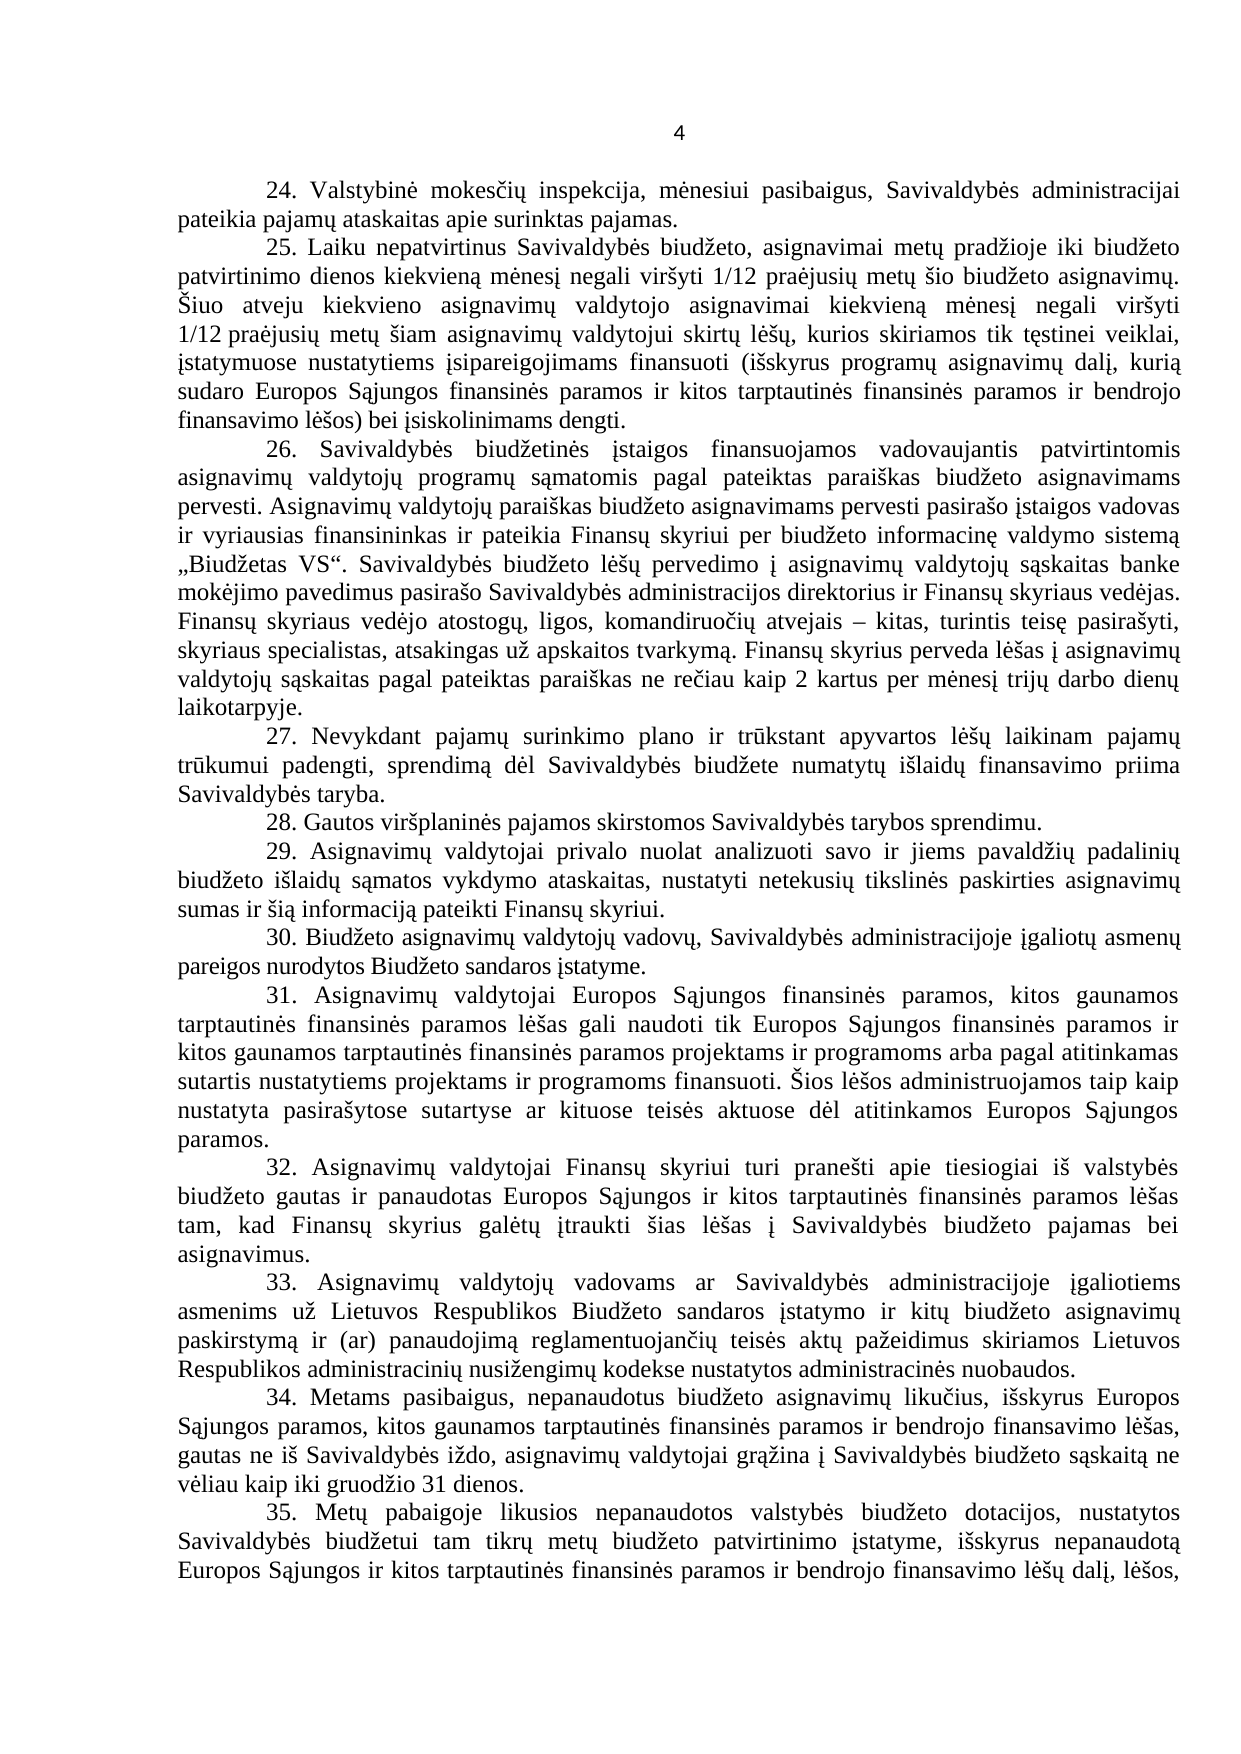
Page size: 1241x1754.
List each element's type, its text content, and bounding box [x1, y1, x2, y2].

text 30. Biudžeto asignavimų valdytojų vadovų, Savivaldybės administracijoje įgaliotų asmenų pareigos nurodytos Biudžeto sandaros įstatyme. [177, 922, 1181, 980]
text 24. Valstybinė mokesčių inspekcija, mėnesiui pasibaigus, Savivaldybės administracijai pateikia pajamų ataskaitas apie surinktas pajamas. [177, 175, 1181, 232]
text 26. Savivaldybės biudžetinės įstaigos finansuojamos vadovaujantis patvirtintomis asignavimų valdytojų programų sąmatomis pagal pateiktas paraiškas biudžeto asignavimams pervesti. Asignavimų valdytojų paraiškas biudžeto asignavimams pervesti pasirašo įstaigos vadovas ir vyriausias finansininkas ir pateikia Finansų skyriui per biudžeto informacinę valdymo sistemą „Biudžetas VS“. Savivaldybės biudžeto lėšų pervedimo į asignavimų valdytojų sąskaitas banke mokėjimo pavedimus pasirašo Savivaldybės administracijos direktorius ir Finansų skyriaus vedėjas. Finansų skyriaus vedėjo atostogų, ligos, komandiruočių atvejais – kitas, turintis teisę pasirašyti, skyriaus specialistas, atsakingas už apskaitos tvarkymą. Finansų skyrius perveda lėšas į asignavimų valdytojų sąskaitas pagal pateiktas paraiškas ne rečiau kaip 2 kartus per mėnesį trijų darbo dienų laikotarpyje. [177, 434, 1181, 721]
text 32. Asignavimų valdytojai Finansų skyriui turi pranešti apie tiesiogiai iš valstybės biudžeto gautas ir panaudotas Europos Sąjungos ir kitos tarptautinės finansinės paramos lėšas tam, kad Finansų skyrius galėtų įtraukti šias lėšas į Savivaldybės biudžeto pajamas bei asignavimus. [177, 1152, 1181, 1267]
text 28. Gautos viršplaninės pajamos skirstomos Savivaldybės tarybos sprendimu. [177, 807, 1181, 836]
text 35. Metų pabaigoje likusios nepanaudotos valstybės biudžeto dotacijos, nustatytos Savivaldybės biudžetui tam tikrų metų biudžeto patvirtinimo įstatyme, išskyrus nepanaudotą Europos Sąjungos ir kitos tarptautinės finansinės paramos ir bendrojo finansavimo lėšų dalį, lėšos, [177, 1497, 1181, 1584]
text 31. Asignavimų valdytojai Europos Sąjungos finansinės paramos, kitos gaunamos tarptautinės finansinės paramos lėšas gali naudoti tik Europos Sąjungos finansinės paramos ir kitos gaunamos tarptautinės finansinės paramos projektams ir programoms arba pagal atitinkamas sutartis nustatytiems projektams ir programoms finansuoti. Šios lėšos administruojamos taip kaip nustatyta pasirašytose sutartyse ar kituose teisės aktuose dėl atitinkamos Europos Sąjungos paramos. [177, 980, 1181, 1152]
text 27. Nevykdant pajamų surinkimo plano ir trūkstant apyvartos lėšų laikinam pajamų trūkumui padengti, sprendimą dėl Savivaldybės biudžete numatytų išlaidų finansavimo priima Savivaldybės taryba. [177, 721, 1181, 807]
text 29. Asignavimų valdytojai privalo nuolat analizuoti savo ir jiems pavaldžių padalinių biudžeto išlaidų sąmatos vykdymo ataskaitas, nustatyti netekusių tikslinės paskirties asignavimų sumas ir šią informaciją pateikti Finansų skyriui. [177, 836, 1181, 922]
text 34. Metams pasibaigus, nepanaudotus biudžeto asignavimų likučius, išskyrus Europos Sąjungos paramos, kitos gaunamos tarptautinės finansinės paramos ir bendrojo finansavimo lėšas, gautas ne iš Savivaldybės iždo, asignavimų valdytojai grąžina į Savivaldybės biudžeto sąskaitą ne vėliau kaip iki gruodžio 31 dienos. [177, 1382, 1181, 1497]
text 25. Laiku nepatvirtinus Savivaldybės biudžeto, asignavimai metų pradžioje iki biudžeto patvirtinimo dienos kiekvieną mėnesį negali viršyti 1/12 praėjusių metų šio biudžeto asignavimų. Šiuo atveju kiekvieno asignavimų valdytojo asignavimai kiekvieną mėnesį negali viršyti 1/12 praėjusių metų šiam asignavimų valdytojui skirtų lėšų, kurios skiriamos tik tęstinei veiklai, įstatymuose nustatytiems įsipareigojimams finansuoti (išskyrus programų asignavimų dalį, kurią sudaro Europos Sąjungos finansinės paramos ir kitos tarptautinės finansinės paramos ir bendrojo finansavimo lėšos) bei įsiskolinimams dengti. [177, 232, 1181, 434]
text 33. Asignavimų valdytojų vadovams ar Savivaldybės administracijoje įgaliotiems asmenims už Lietuvos Respublikos Biudžeto sandaros įstatymo ir kitų biudžeto asignavimų paskirstymą ir (ar) panaudojimą reglamentuojančių teisės aktų pažeidimus skiriamos Lietuvos Respublikos administracinių nusižengimų kodekse nustatytos administracinės nuobaudos. [177, 1267, 1181, 1382]
